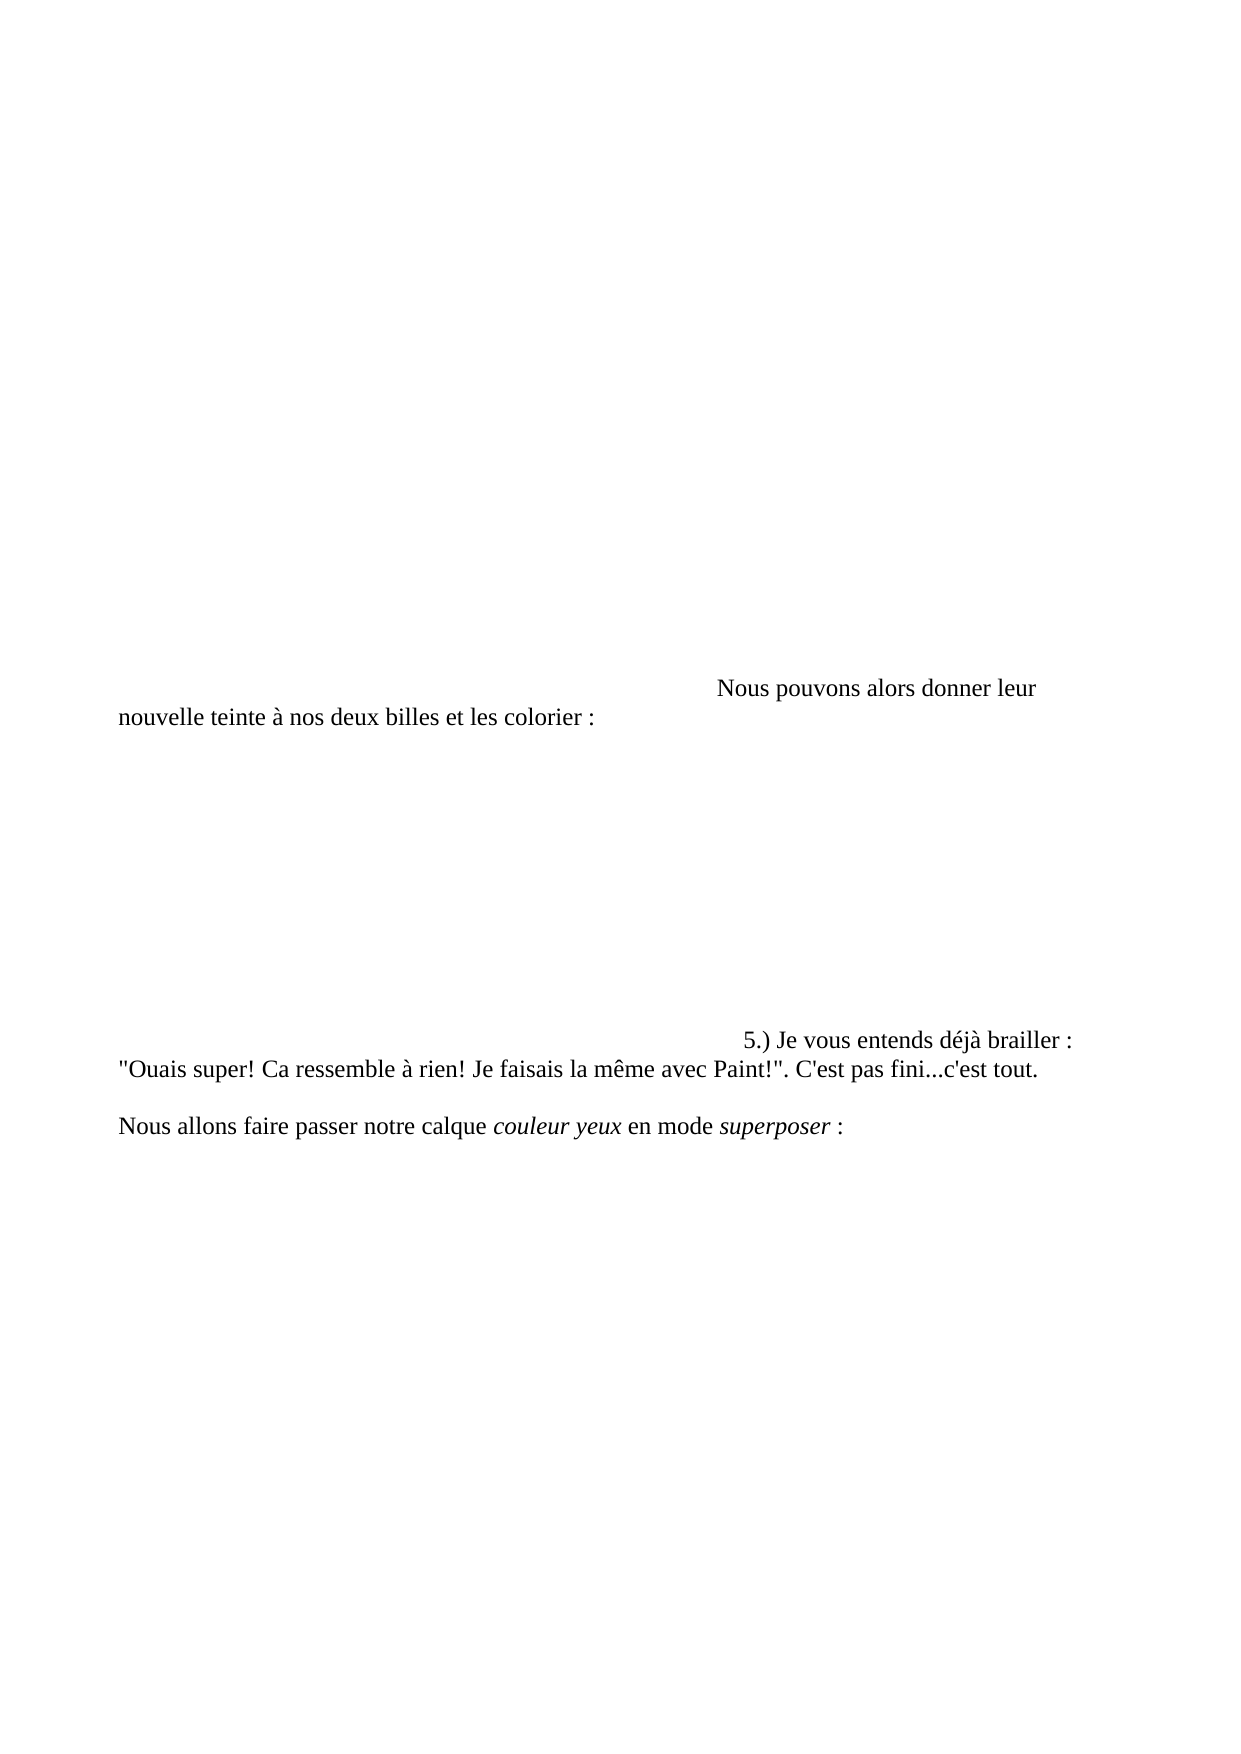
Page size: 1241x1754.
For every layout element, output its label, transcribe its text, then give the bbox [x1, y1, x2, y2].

text Vous voulez voir quelle tête vous auriez avec des yeux bleus, verts ou encore rouges ??!! Rien de plus simple avec Gimp. Nous allons changer la couleur de vos yeux! 1.) Nous ouvrons notre photo (avec des yeux tant qu'à faire, là d'ailleurs y'a que ça...deux yeux...) : 2.) Nous créons un nouveau calque transparent que je nomme couleur yeux puisqu'il comportera la couleur modifiée des mirettes du Monsieur de la Photo (un noble...). Pour afficher la fenêtre des calques si pas visible : CTRL+L au clavier. 3.) Nous nous plaçons sur le calque de la photo (Calque Copié pour moi) et allons sélectionner les yeux sur la photo. Les yeux c'est plutôt rond, nous allons donc utiliser l'outil sélection elliptique pour réaliser notre sélection. Nous utilisons les poignées présentes dans le carré qui entoure la sélection pour détourer au mieux notre premier oeil. Pour ajouter le second oeil à la sélection, il suffit de maintenir la touche SHIFT appuyée et un petit plus apparaît près de l'icone de l'outil sélection indiquant que nous allons ajouter le deuxième oeil à la sélection. 4.) Nous sélectionnons maintenant le calque couleur yeux, prenons l'outil de remplissage , sélectionnons la couleur qui nous ferait plaisir d'offrir à nos yeux et enfin vérifions que Remplir toute la sélection est bien coché dans les options de l'outil remplissage : Nous pouvons alors donner leur nouvelle teinte à nos deux billes et les colorier : 5.) Je vous entends déjà brailler : "Ouais super! Ca ressemble à rien! Je faisais la même avec Paint!". C'est pas fini...c'est tout. Nous allons faire passer notre calque couleur yeux en mode superposer : Y'a déjà un mieux : 6.) Nous allons maintenant fignoler le boulot. Tout d'abord nous déselectionnons tout par Sélection -> Aucune ou SHIFT+CTRL+A au clavier. Nous sommes toujours sur le calque couleur yeux. Nous zoomons bien sur le détail des yeux avec la molette de la souris. Avec la gomme et une brosse dure qui fait pile poil la taille de la pupille de l'oeil, nous allons redonner sa couleur noire à elle-ci en gommant le rouge présent dans la pupille. Pour ajuster la taille de la brosse, jouez avec la barre Etirer ou rétrecir. Puis avec une brosse plus douce au contour flou (fuzzy), nous allons gommer doucement les endroits où le rouge déborde (sur les cils principalement). Enfin avec l'outil pinceau et la couleur que vous avez choisie pour les yeux, nous allons mettre quelques retouches aux endroits où notre sélection elliptique n'a pas été très chanceuse. Et finalement : [118, 118, 1122, 1169]
